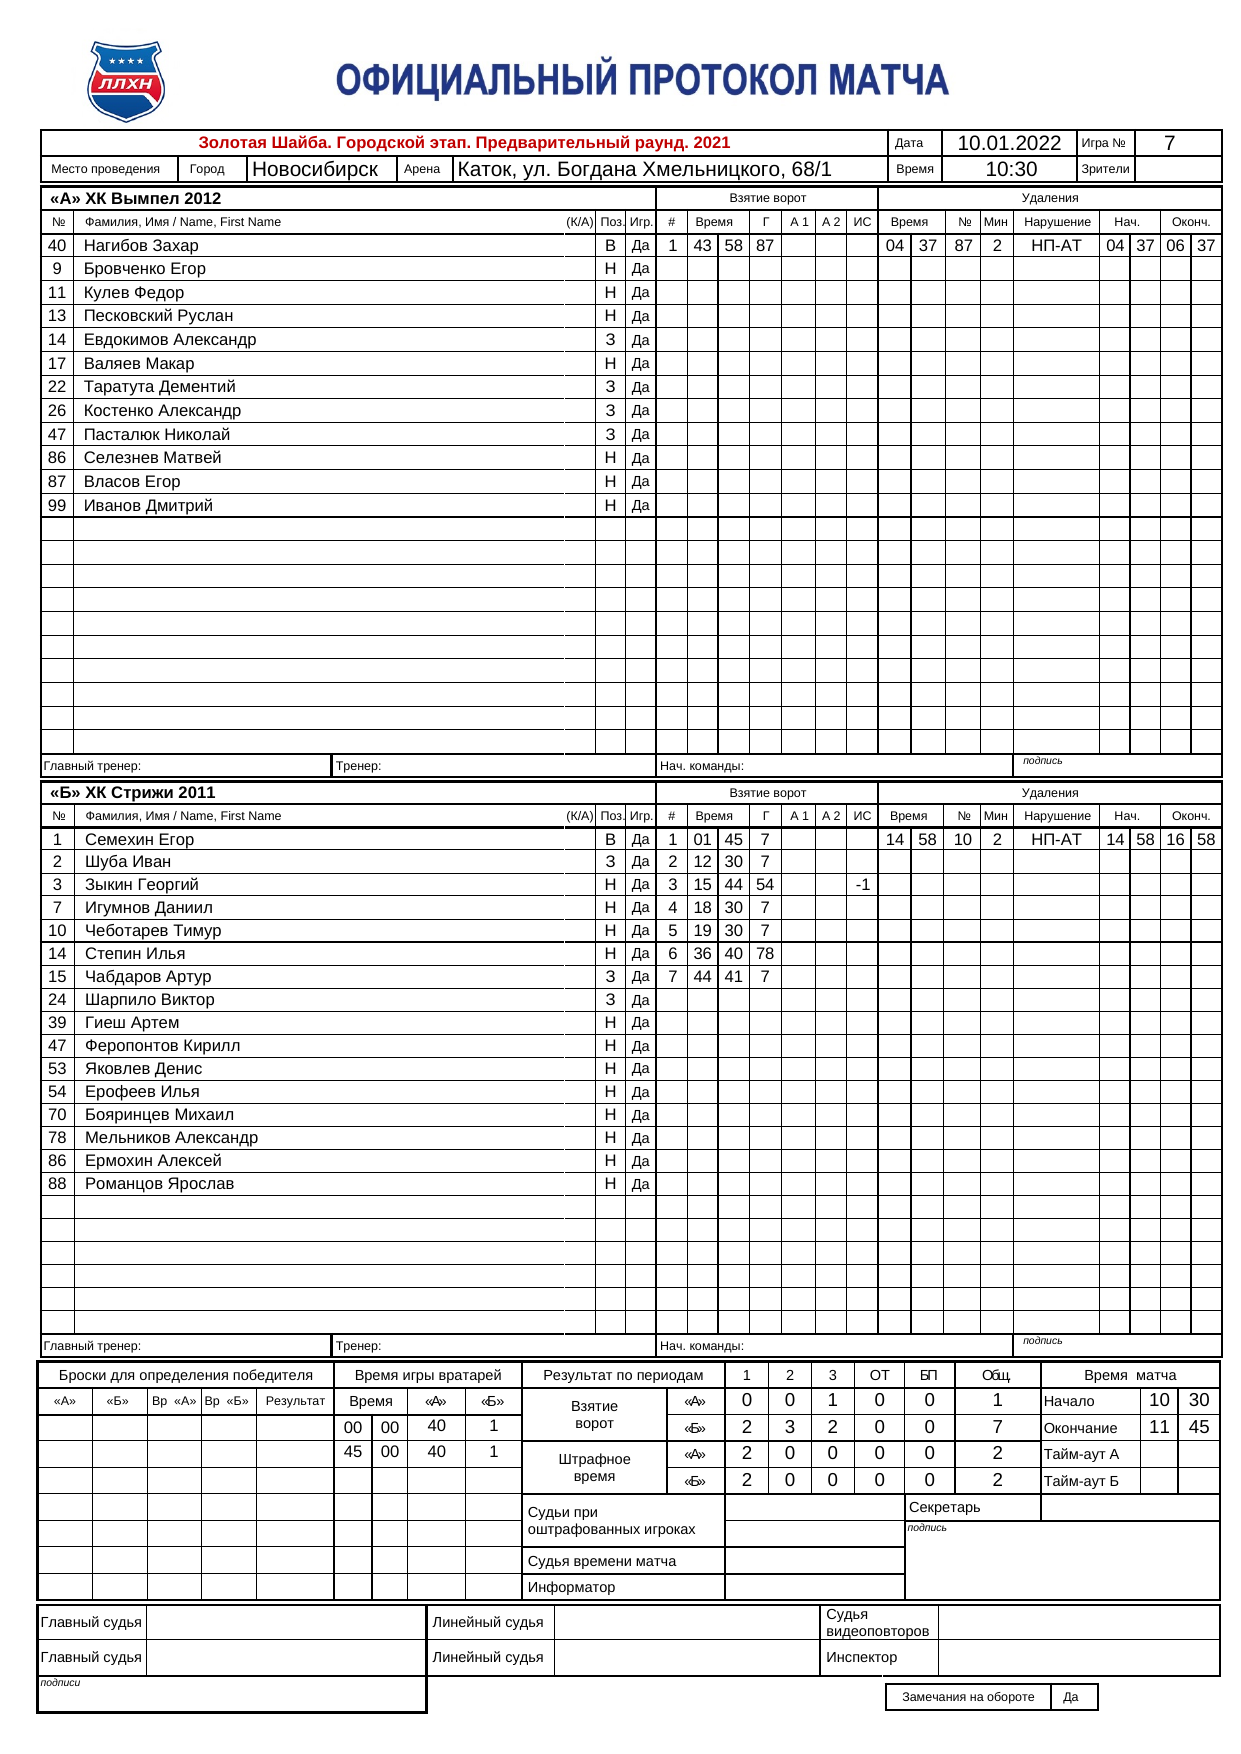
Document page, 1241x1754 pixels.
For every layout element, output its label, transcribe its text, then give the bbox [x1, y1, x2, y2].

table_cell 2 [956, 1468, 1040, 1493]
table_cell [782, 1265, 815, 1287]
table_cell [1161, 1150, 1190, 1172]
table_cell [39, 1494, 92, 1520]
table_cell [148, 1416, 201, 1440]
table_cell [657, 518, 687, 540]
table_cell [1099, 1682, 1220, 1711]
table_cell [879, 1058, 910, 1079]
table_cell [565, 257, 595, 280]
table_cell 43 [688, 235, 717, 256]
table_cell [1161, 1173, 1190, 1195]
table_cell [782, 376, 815, 398]
table_cell [373, 1468, 407, 1493]
table_cell Таратута Дементий [74, 376, 564, 398]
table_cell 0 [855, 1389, 904, 1413]
table_cell [726, 1495, 904, 1520]
table_cell [816, 494, 846, 516]
table_cell [565, 829, 595, 849]
table_cell З [596, 399, 625, 422]
table_cell [1014, 494, 1099, 516]
table_cell [750, 683, 781, 706]
table_cell [1192, 966, 1221, 987]
table_cell [1100, 874, 1129, 895]
table_cell [688, 1035, 717, 1057]
table_cell [657, 612, 687, 634]
table_cell [1131, 541, 1160, 564]
table_cell [688, 636, 717, 658]
table_cell [879, 1035, 910, 1057]
table_cell 45 [335, 1441, 371, 1467]
table_cell [750, 659, 781, 682]
table_cell [981, 494, 1013, 516]
table_cell Н [596, 305, 625, 327]
table_cell [981, 920, 1013, 941]
table_cell [626, 612, 655, 634]
table_cell [596, 565, 625, 587]
table_cell [719, 1035, 749, 1057]
table_cell [816, 328, 846, 351]
table_cell [719, 1150, 749, 1172]
table_cell [657, 305, 687, 327]
table_cell [1131, 966, 1160, 987]
table_cell [912, 1288, 943, 1310]
table_cell [565, 1288, 595, 1310]
table_cell [688, 1311, 717, 1333]
table_cell [74, 541, 564, 564]
table_cell 58 [719, 235, 749, 256]
table_cell [782, 281, 815, 303]
table_cell [688, 494, 717, 516]
table_cell Линейный судья [428, 1606, 554, 1639]
table_cell [596, 1219, 625, 1241]
table_cell Игр. [626, 211, 655, 233]
table_cell Ерофеев Илья [75, 1081, 564, 1103]
table_cell [847, 235, 877, 256]
table_cell [74, 659, 564, 682]
table_cell А 2 [816, 805, 846, 826]
table_cell [847, 470, 877, 493]
table_cell НП-АТ [1014, 235, 1099, 256]
table_cell [596, 541, 625, 564]
table_cell # [657, 211, 687, 233]
table_cell [1192, 494, 1221, 516]
table_cell [1100, 1104, 1129, 1126]
table_cell [847, 541, 877, 564]
table_cell [719, 1127, 749, 1149]
table_cell [688, 1058, 717, 1079]
table_cell [719, 1288, 749, 1310]
table_cell [1131, 588, 1160, 611]
table_cell [1014, 966, 1099, 987]
table_cell [688, 1196, 717, 1218]
table_cell [946, 518, 980, 540]
table_cell [1014, 257, 1099, 280]
table_cell Власов Егор [74, 470, 564, 493]
table_header БП [905, 1363, 954, 1387]
table_cell [719, 588, 749, 611]
table_cell [1161, 1196, 1190, 1218]
table_cell [981, 1265, 1013, 1287]
table_cell Да [626, 1035, 655, 1057]
table_cell [946, 636, 980, 658]
table_header Удаления [879, 188, 1221, 209]
table_cell [719, 446, 749, 469]
table_cell [1192, 1081, 1221, 1103]
table_cell [565, 1219, 595, 1241]
table_cell [879, 683, 910, 706]
table_cell Окончание [1042, 1415, 1140, 1440]
table_cell 15 [688, 874, 717, 895]
table_cell [946, 707, 980, 729]
table_cell 0 [812, 1468, 854, 1493]
table_cell [1161, 1265, 1190, 1287]
table_cell [750, 636, 781, 658]
table_cell Мельников Александр [75, 1127, 564, 1149]
table_cell [657, 1265, 687, 1287]
table_cell [1100, 494, 1129, 516]
table_cell 10 [1141, 1389, 1177, 1413]
table_cell [847, 896, 877, 918]
table_cell [750, 1058, 781, 1079]
table_cell [750, 1127, 781, 1149]
table_cell [912, 1265, 943, 1287]
table_cell Чабдаров Артур [75, 966, 564, 987]
table_cell [912, 305, 945, 327]
table_cell 14 [42, 943, 74, 964]
table_cell «Б » [466, 1389, 521, 1413]
table_cell [1131, 636, 1160, 658]
table_cell [912, 1058, 943, 1079]
table_cell [466, 1521, 521, 1546]
table_cell 2 [726, 1468, 768, 1493]
table_cell Да [626, 328, 655, 351]
table_cell [816, 829, 846, 849]
table_cell [688, 989, 717, 1011]
table_cell 78 [42, 1127, 74, 1149]
table_cell Нач. [1100, 805, 1160, 826]
table_cell [782, 874, 815, 895]
table_cell [944, 1242, 980, 1264]
table_cell [912, 966, 943, 987]
table_cell [946, 588, 980, 611]
table_cell [202, 1416, 256, 1440]
table_cell № [944, 805, 980, 826]
table_cell [879, 541, 910, 564]
table_cell [1131, 352, 1160, 374]
table_cell [782, 1173, 815, 1195]
table_cell [688, 1288, 717, 1310]
table_cell [257, 1521, 333, 1546]
table_cell [626, 636, 655, 658]
table_cell 3 [657, 874, 687, 895]
table_cell [719, 730, 749, 753]
table_cell 1 [812, 1389, 854, 1413]
table_cell Арена [398, 157, 452, 181]
table_cell [1131, 707, 1160, 729]
table_cell Бояринцев Михаил [75, 1104, 564, 1126]
table_cell Вр «А» [148, 1389, 201, 1413]
table_cell [981, 730, 1013, 753]
table_cell [1014, 470, 1099, 493]
table_cell [1100, 588, 1129, 611]
table_cell 2 [726, 1415, 768, 1440]
table_cell [912, 943, 943, 964]
table_cell [1161, 446, 1190, 469]
table_cell [847, 636, 877, 658]
table_cell 00 [373, 1416, 407, 1440]
table_header Броски для определения победителя [39, 1363, 333, 1387]
table_cell [816, 1311, 846, 1333]
table_cell А 2 [816, 211, 846, 233]
table_cell 7 [956, 1415, 1040, 1440]
table_cell [74, 707, 564, 729]
table_cell [981, 281, 1013, 303]
table_cell [981, 874, 1013, 895]
table_cell 18 [688, 896, 717, 918]
table_cell [1192, 1012, 1221, 1033]
table_cell 58 [912, 829, 943, 849]
table_cell [782, 565, 815, 587]
table_cell [816, 896, 846, 918]
table_cell подписи [39, 1677, 425, 1711]
table_cell Шарпило Виктор [75, 989, 564, 1011]
table_cell [1014, 920, 1099, 941]
table_cell -1 [847, 874, 877, 895]
table_cell 0 [726, 1389, 768, 1413]
table_cell [719, 565, 749, 587]
table_cell [879, 588, 910, 611]
table_cell Взятие ворот [523, 1389, 666, 1440]
table_cell Нагибов Захар [74, 235, 564, 256]
table_cell [657, 683, 687, 706]
table_cell 3 [42, 874, 74, 895]
table_cell [335, 1547, 371, 1573]
table_cell [1161, 1035, 1190, 1057]
table_cell [1131, 874, 1160, 895]
table_cell [816, 659, 846, 682]
table_cell подпись [906, 1522, 1219, 1599]
table_cell [782, 989, 815, 1011]
table_cell В [596, 829, 625, 849]
table_cell [1192, 1219, 1221, 1241]
table_cell [657, 1081, 687, 1103]
table_cell [202, 1494, 256, 1520]
table_cell [879, 707, 910, 729]
table_cell 14 [879, 829, 910, 849]
table_cell [1161, 352, 1190, 374]
table_cell 30 [719, 896, 749, 918]
table_cell Нач. команды: [657, 755, 1012, 776]
table_cell [750, 989, 781, 1011]
table_cell Н [596, 1150, 625, 1172]
table_cell [688, 1173, 717, 1195]
table_cell [946, 541, 980, 564]
table_cell [1131, 376, 1160, 398]
table_cell (К/А) [565, 211, 595, 233]
table_cell [1100, 943, 1129, 964]
table_cell [719, 1012, 749, 1033]
table_cell [879, 1127, 910, 1149]
table_cell [42, 1219, 74, 1241]
table_cell [816, 966, 846, 987]
table_cell З [596, 328, 625, 351]
table_cell [596, 1265, 625, 1287]
table_cell [750, 399, 781, 422]
table_cell [42, 1311, 74, 1333]
table_cell [657, 446, 687, 469]
table_cell «Б» [668, 1415, 724, 1440]
table_cell [688, 1242, 717, 1264]
table_cell [719, 281, 749, 303]
table_cell [75, 1265, 564, 1287]
table_cell [719, 305, 749, 327]
table_cell [565, 730, 595, 753]
table_cell [1131, 1311, 1160, 1333]
table_cell [847, 1288, 877, 1310]
table_cell [596, 636, 625, 658]
table_cell [782, 730, 815, 753]
table_cell [782, 1242, 815, 1264]
table_cell [1014, 565, 1099, 587]
table_cell [750, 1242, 781, 1264]
table_cell [981, 399, 1013, 422]
table_cell [912, 281, 945, 303]
table_cell [719, 612, 749, 634]
table_cell [688, 376, 717, 398]
table_cell Гиеш Артем [75, 1012, 564, 1033]
table_cell [1131, 1173, 1160, 1195]
table_cell [596, 1288, 625, 1310]
table_cell [657, 1288, 687, 1310]
table_cell [782, 1219, 815, 1241]
table_cell [816, 943, 846, 964]
table_cell Зыкин Георгий [75, 874, 564, 895]
table_cell Да [626, 352, 655, 374]
table_cell Главный судья [39, 1606, 146, 1639]
table_cell [981, 305, 1013, 327]
table_cell [1161, 494, 1190, 516]
table_cell [1161, 305, 1190, 327]
table_cell [1100, 376, 1129, 398]
table_cell [1100, 328, 1129, 351]
table_cell 30 [1179, 1389, 1219, 1413]
table_cell [657, 423, 687, 445]
table_cell 10 [944, 829, 980, 849]
table_cell 0 [769, 1389, 811, 1413]
table_cell 2 [726, 1442, 768, 1467]
table_cell [74, 612, 564, 634]
table_cell [1131, 1242, 1160, 1264]
table_cell [750, 281, 781, 303]
table_cell [847, 1035, 877, 1057]
table_cell [944, 896, 980, 918]
table_cell [879, 943, 910, 964]
table_cell Оконч. [1161, 805, 1221, 826]
table_cell [1131, 494, 1160, 516]
table_cell [719, 328, 749, 351]
table_cell Да [626, 281, 655, 303]
table_cell [883, 1677, 1220, 1681]
table_cell 1 [657, 829, 687, 849]
table_cell 36 [688, 943, 717, 964]
table_cell [1100, 305, 1129, 327]
table_cell [148, 1547, 201, 1573]
table_header 1 [726, 1363, 768, 1387]
table_cell [981, 989, 1013, 1011]
table_cell [565, 376, 595, 398]
table_cell [1161, 1012, 1190, 1033]
table_cell [912, 1081, 943, 1103]
table_cell 14 [42, 328, 73, 351]
table_cell [1192, 1150, 1221, 1172]
table_cell Н [596, 896, 625, 918]
table_cell Главный тренер: [42, 1335, 330, 1356]
table_cell 53 [42, 1058, 74, 1079]
table_cell [1014, 376, 1099, 398]
table_cell [847, 1265, 877, 1287]
table_cell Время [879, 211, 945, 233]
table_cell [1192, 305, 1221, 327]
table_cell [1100, 470, 1129, 493]
table_cell [879, 305, 910, 327]
table_cell [1014, 1242, 1099, 1264]
table_cell [816, 612, 846, 634]
table_cell [657, 1012, 687, 1033]
table_cell [1161, 874, 1190, 895]
table_cell [565, 399, 595, 422]
table_cell [335, 1468, 371, 1493]
table_cell Н [596, 470, 625, 493]
table_cell [657, 1173, 687, 1195]
table_cell [1100, 518, 1129, 540]
table_header Время игры вратарей [335, 1363, 521, 1387]
table_cell 9 [42, 257, 73, 280]
table_cell [1192, 352, 1221, 374]
table_cell [565, 683, 595, 706]
table_cell [657, 494, 687, 516]
table_cell [93, 1468, 147, 1493]
table_cell [42, 588, 73, 611]
table_cell [408, 1574, 465, 1599]
table_cell [1131, 257, 1160, 280]
table_cell [1141, 1468, 1177, 1493]
table_cell [981, 1081, 1013, 1103]
table_cell [596, 683, 625, 706]
table_cell [147, 1606, 425, 1639]
table_cell [816, 1242, 846, 1264]
table_cell 0 [855, 1442, 904, 1467]
table_cell [719, 1219, 749, 1241]
table_cell [42, 1265, 74, 1287]
table_cell [1161, 966, 1190, 987]
table_cell Судья видеоповторов [821, 1606, 938, 1639]
table_cell [879, 1150, 910, 1172]
table_cell [1014, 1173, 1099, 1195]
table_cell [719, 1196, 749, 1218]
table_cell [912, 1311, 943, 1333]
table_cell [1192, 328, 1221, 351]
table_cell [1014, 1265, 1099, 1287]
table_cell [1161, 565, 1190, 587]
table_cell [657, 281, 687, 303]
table_cell [847, 1081, 877, 1103]
table_cell [879, 896, 910, 918]
table_cell [816, 1058, 846, 1079]
table_cell [750, 1219, 781, 1241]
table_cell 87 [946, 235, 980, 256]
table_cell [202, 1441, 256, 1467]
table_cell [1100, 257, 1129, 280]
table_cell Фамилия, Имя / Name, First Name [75, 805, 565, 826]
table_cell 11 [42, 281, 73, 303]
table_cell [1100, 966, 1129, 987]
table_cell [750, 612, 781, 634]
table_cell [782, 399, 815, 422]
table_cell [75, 1311, 564, 1333]
table_cell [816, 1196, 846, 1218]
table_cell [944, 850, 980, 872]
table_cell [466, 1547, 521, 1573]
table_cell [750, 541, 781, 564]
table_cell [912, 730, 945, 753]
table_cell [912, 1219, 943, 1241]
table_cell Бровченко Егор [74, 257, 564, 280]
table_cell Н [596, 352, 625, 374]
table_cell [816, 470, 846, 493]
table_cell [1161, 659, 1190, 682]
table_cell [816, 257, 846, 280]
table_cell [944, 989, 980, 1011]
table_cell [688, 1150, 717, 1172]
table_cell [912, 874, 943, 895]
table_cell [565, 1104, 595, 1126]
table_cell [782, 659, 815, 682]
table_cell [719, 659, 749, 682]
table_cell [39, 1416, 92, 1440]
table_cell [1100, 730, 1129, 753]
table_cell [1192, 446, 1221, 469]
table_cell «А» [408, 1389, 465, 1413]
table_cell [847, 423, 877, 445]
table_cell [596, 1242, 625, 1264]
table_cell [912, 257, 945, 280]
table_cell [688, 730, 717, 753]
table_cell [946, 305, 980, 327]
table_cell 40 [408, 1441, 465, 1467]
table_cell [816, 1012, 846, 1033]
table_cell Вр «Б» [202, 1389, 256, 1413]
table_cell [1100, 1242, 1129, 1264]
table_cell [1100, 1219, 1129, 1241]
table_cell [847, 659, 877, 682]
table_header 2 [769, 1363, 811, 1387]
table_header ОТ [855, 1363, 904, 1387]
table_cell [1131, 850, 1160, 872]
table_cell Да [626, 896, 655, 918]
table_cell 00 [373, 1441, 407, 1467]
table_cell [816, 730, 846, 753]
table_cell [944, 1311, 980, 1333]
table_cell [1161, 612, 1190, 634]
table_cell [1100, 1035, 1129, 1057]
table_cell [879, 1081, 910, 1103]
table_cell [1014, 281, 1099, 303]
table_cell [847, 588, 877, 611]
table_cell [1014, 518, 1099, 540]
table_cell Время [688, 805, 749, 826]
table_cell [1014, 1058, 1099, 1079]
table_cell [1192, 1196, 1221, 1218]
table_cell [148, 1574, 201, 1599]
table_cell [750, 257, 781, 280]
table_cell [1014, 1219, 1099, 1241]
table_cell [1131, 989, 1160, 1011]
table_cell [847, 920, 877, 941]
table_cell З [596, 376, 625, 398]
table_cell [944, 1173, 980, 1195]
table_cell [1131, 730, 1160, 753]
table_cell [912, 707, 945, 729]
table_cell [1014, 683, 1099, 706]
table_cell [912, 683, 945, 706]
table_cell [879, 281, 910, 303]
table_cell [750, 707, 781, 729]
table_cell [981, 943, 1013, 964]
table_cell [782, 1311, 815, 1333]
table_cell [946, 494, 980, 516]
table_cell [981, 659, 1013, 682]
table_cell № [946, 211, 980, 233]
table_cell [1161, 399, 1190, 422]
table_cell [688, 1219, 717, 1241]
table_cell [847, 518, 877, 540]
table_cell [1014, 541, 1099, 564]
table_cell [879, 328, 910, 351]
table_cell 14 [1100, 829, 1129, 849]
table_cell [912, 920, 943, 941]
table_cell Да [626, 1104, 655, 1126]
table_cell [879, 518, 910, 540]
table_cell Песковский Руслан [74, 305, 564, 327]
table_cell [688, 470, 717, 493]
table_cell Информатор [523, 1575, 724, 1599]
table_cell [981, 1311, 1013, 1333]
table_cell [944, 1035, 980, 1057]
table_cell [879, 966, 910, 987]
table_cell 0 [905, 1389, 954, 1413]
table_cell [1161, 518, 1190, 540]
table_cell [782, 707, 815, 729]
picture [5, 28, 1179, 129]
table_cell [816, 305, 846, 327]
table_cell [75, 1242, 564, 1264]
table_cell [944, 1081, 980, 1103]
table_cell [1131, 943, 1160, 964]
table_cell [847, 1196, 877, 1218]
table_cell [565, 1150, 595, 1172]
table_cell [847, 612, 877, 634]
table_cell [782, 257, 815, 280]
table_cell 40 [408, 1416, 465, 1440]
table_cell [75, 1288, 564, 1310]
table_cell [847, 829, 877, 849]
table_cell [847, 1219, 877, 1241]
table_cell [719, 989, 749, 1011]
table_cell [847, 683, 877, 706]
table_cell ИС [847, 805, 877, 826]
table_cell [1100, 565, 1129, 587]
table_cell [688, 518, 717, 540]
table_cell [1192, 636, 1221, 658]
table_cell [750, 470, 781, 493]
table_cell 2 [42, 850, 74, 872]
table_cell [847, 1150, 877, 1172]
table_cell [1131, 1219, 1160, 1241]
table_cell «Б» [93, 1389, 147, 1413]
table_cell [74, 518, 564, 540]
table_cell [879, 612, 910, 634]
table_cell 3 [769, 1415, 811, 1440]
table_cell 30 [719, 850, 749, 872]
table_cell 2 [812, 1415, 854, 1440]
table_cell 00 [335, 1416, 371, 1440]
table_cell [1192, 874, 1221, 895]
table_cell [912, 1012, 943, 1033]
table_cell [750, 518, 781, 540]
table_cell Г [750, 805, 781, 826]
table_cell 44 [688, 966, 717, 987]
table_cell [257, 1574, 333, 1599]
table_cell [726, 1575, 904, 1599]
table_cell [565, 305, 595, 327]
table_cell [719, 541, 749, 564]
table_cell 7 [750, 920, 781, 941]
table_cell [981, 1219, 1013, 1241]
table_cell [1100, 896, 1129, 918]
table_cell 0 [855, 1415, 904, 1440]
table_cell Н [596, 1081, 625, 1103]
table_header Взятие ворот [657, 783, 877, 803]
table_cell [1161, 707, 1190, 729]
table_cell [946, 281, 980, 303]
table_cell [596, 518, 625, 540]
table_cell (К/А) [565, 805, 595, 826]
table_cell [719, 683, 749, 706]
table_cell Иванов Дмитрий [74, 494, 564, 516]
table_cell Город [179, 157, 246, 181]
table_cell [626, 1219, 655, 1241]
table_cell [42, 1242, 74, 1264]
table_cell [39, 1547, 92, 1573]
table_cell Зрители [1078, 157, 1134, 181]
table_cell Г [750, 211, 781, 233]
table_cell [981, 1242, 1013, 1264]
table_cell [657, 1242, 687, 1264]
table_cell 40 [42, 235, 73, 256]
table_cell [912, 376, 945, 398]
table_cell [1014, 730, 1099, 753]
table_cell [626, 541, 655, 564]
table_cell [565, 659, 595, 682]
table_cell [688, 305, 717, 327]
table_cell [847, 1104, 877, 1126]
table_cell НП-АТ [1014, 829, 1099, 849]
table_cell [42, 612, 73, 634]
table_cell [1131, 659, 1160, 682]
table_cell [816, 281, 846, 303]
table_cell [1100, 1173, 1129, 1195]
table_cell [688, 659, 717, 682]
table_cell 24 [42, 989, 74, 1011]
table_cell Игумнов Даниил [75, 896, 564, 918]
table_cell [946, 446, 980, 469]
table_cell 0 [769, 1442, 811, 1467]
table_cell [39, 1574, 92, 1599]
table_cell [879, 636, 910, 658]
table_cell [688, 707, 717, 729]
table_cell [565, 1058, 595, 1079]
table_cell [657, 1104, 687, 1126]
table_cell [879, 376, 910, 398]
table_cell [847, 376, 877, 398]
table_cell [912, 1035, 943, 1057]
table_cell [565, 352, 595, 374]
table_cell [1179, 1441, 1219, 1467]
table_cell 01 [688, 829, 717, 849]
table_cell Чеботарев Тимур [75, 920, 564, 941]
table_cell [1192, 1127, 1221, 1149]
table_cell [1131, 1288, 1160, 1310]
table_cell [202, 1574, 256, 1599]
table_cell [626, 1288, 655, 1310]
table_cell [596, 659, 625, 682]
table_cell [981, 1104, 1013, 1126]
table_cell [750, 1196, 781, 1218]
table_cell # [657, 805, 687, 826]
table_cell [719, 636, 749, 658]
table_cell 37 [1131, 235, 1160, 256]
table_cell [782, 1150, 815, 1172]
table_cell [782, 423, 815, 445]
table_cell [565, 636, 595, 658]
table_cell 7 [750, 829, 781, 849]
table_cell «А» [668, 1442, 724, 1467]
table_cell [816, 518, 846, 540]
table_cell [782, 1012, 815, 1033]
table_cell [944, 920, 980, 941]
table_cell 0 [905, 1415, 954, 1440]
table_header «Б» ХК Стрижи 2011 [42, 783, 655, 803]
table_cell [1100, 1081, 1129, 1103]
table_cell [782, 518, 815, 540]
table_cell [944, 874, 980, 895]
table_cell [879, 1311, 910, 1333]
table_cell Евдокимов Александр [74, 328, 564, 351]
table_cell 7 [657, 966, 687, 987]
table_cell [1192, 850, 1221, 872]
table_cell [981, 588, 1013, 611]
table_cell [257, 1441, 333, 1467]
table_cell Поз. [596, 805, 625, 826]
table_cell 10:30 [943, 157, 1076, 181]
table_cell [726, 1548, 904, 1573]
table_cell [944, 1058, 980, 1079]
table_cell [750, 305, 781, 327]
table_cell Яковлев Денис [75, 1058, 564, 1079]
table_cell [626, 1311, 655, 1333]
table_cell [782, 305, 815, 327]
table_cell [93, 1547, 147, 1573]
table_cell [816, 235, 846, 256]
table_cell [555, 1606, 819, 1639]
table_cell [688, 257, 717, 280]
table_cell ИС [847, 211, 877, 233]
table_cell [912, 352, 945, 374]
table_cell [847, 565, 877, 587]
table_cell [912, 1242, 943, 1264]
table_cell [912, 1196, 943, 1218]
table_cell [847, 730, 877, 753]
table_cell [981, 683, 1013, 706]
table_cell [148, 1441, 201, 1467]
table_cell 1 [42, 829, 74, 849]
table_cell [1014, 989, 1099, 1011]
table_cell Да [626, 399, 655, 422]
table_cell [912, 989, 943, 1011]
table_cell Игр. [626, 805, 655, 826]
table_cell [1161, 1127, 1190, 1149]
table_cell Н [596, 281, 625, 303]
table_cell 37 [1192, 235, 1221, 256]
table_cell [816, 1127, 846, 1149]
table_cell 04 [1100, 235, 1129, 256]
table_cell [1192, 588, 1221, 611]
table_cell [1192, 1311, 1221, 1333]
table_cell [1192, 989, 1221, 1011]
table_cell [1131, 565, 1160, 587]
table_cell [373, 1574, 407, 1599]
table_cell [750, 376, 781, 398]
table_cell В [596, 235, 625, 256]
table_cell [750, 1265, 781, 1287]
table_cell [148, 1468, 201, 1493]
table_cell [912, 446, 945, 469]
table_cell [1161, 896, 1190, 918]
table_cell 2 [657, 850, 687, 872]
table_cell [1014, 1196, 1099, 1218]
table_cell [1131, 1196, 1160, 1218]
table_cell [1014, 328, 1099, 351]
table_cell [626, 518, 655, 540]
table_cell [1014, 305, 1099, 327]
table_cell [782, 920, 815, 941]
table_cell [879, 1173, 910, 1195]
table_cell [565, 541, 595, 564]
table_cell Да [626, 1150, 655, 1172]
table_cell Да [626, 470, 655, 493]
table_cell [1014, 943, 1099, 964]
table_cell [688, 565, 717, 587]
table_cell [1014, 446, 1099, 469]
table_cell [912, 896, 943, 918]
table_cell Романцов Ярослав [75, 1173, 564, 1195]
table_cell Н [596, 1173, 625, 1195]
table_cell [981, 423, 1013, 445]
table_cell [1100, 1012, 1129, 1033]
table_cell Главный судья [39, 1640, 146, 1675]
table_cell [750, 352, 781, 374]
table_header «А» ХК Вымпел 2012 [42, 188, 655, 209]
table_cell [879, 850, 910, 872]
table_cell [688, 399, 717, 422]
table_cell Да [626, 829, 655, 849]
table_cell [626, 588, 655, 611]
table_cell [750, 1150, 781, 1172]
table_cell [912, 1150, 943, 1172]
table_cell [39, 1468, 92, 1493]
table_cell [93, 1494, 147, 1520]
table_cell [1161, 328, 1190, 351]
table_cell [750, 494, 781, 516]
table_cell [939, 1640, 1219, 1675]
table_cell [565, 966, 595, 987]
table_header Игра № [1078, 131, 1134, 155]
table_cell [565, 1173, 595, 1195]
table_cell [1042, 1495, 1219, 1520]
table_cell [1014, 399, 1099, 422]
table_cell [1014, 1104, 1099, 1126]
table_cell Да [626, 989, 655, 1011]
table_cell [1131, 446, 1160, 469]
table_cell 45 [1179, 1415, 1219, 1440]
table_cell Н [596, 943, 625, 964]
table_cell З [596, 850, 625, 872]
table_cell Да [626, 1173, 655, 1195]
table_cell Да [626, 1127, 655, 1149]
table_cell [981, 257, 1013, 280]
table_header 10.01.2022 [943, 131, 1076, 155]
table_cell [719, 1104, 749, 1126]
table_cell [1014, 659, 1099, 682]
table_cell [688, 1265, 717, 1287]
table_cell [1192, 707, 1221, 729]
table_cell [946, 565, 980, 587]
table_cell [912, 328, 945, 351]
table_cell [565, 943, 595, 964]
table_cell 17 [42, 352, 73, 374]
table_cell Да [626, 966, 655, 987]
table_cell [565, 612, 595, 634]
table_cell [565, 1242, 595, 1264]
table_cell [466, 1494, 521, 1520]
table_cell [1192, 1058, 1221, 1079]
table_cell [847, 1242, 877, 1264]
table_cell [1161, 1311, 1190, 1333]
table_cell [782, 1196, 815, 1218]
table_cell Валяев Макар [74, 352, 564, 374]
table_cell [1161, 850, 1190, 872]
table_cell 2 [956, 1442, 1040, 1467]
table_cell [657, 328, 687, 351]
table_cell [1131, 1081, 1160, 1103]
table_cell [148, 1521, 201, 1546]
table_cell [719, 470, 749, 493]
table_cell [1131, 896, 1160, 918]
table_cell [981, 896, 1013, 918]
table_cell Тайм-аут А [1042, 1441, 1140, 1467]
table_cell [42, 636, 73, 658]
table_cell [912, 636, 945, 658]
table_cell [981, 328, 1013, 351]
table_cell [1100, 850, 1129, 872]
table_cell [946, 257, 980, 280]
table_cell Н [596, 1104, 625, 1126]
table_cell [1131, 423, 1160, 445]
table_cell 0 [905, 1442, 954, 1467]
table_cell А 1 [782, 805, 815, 826]
table_cell [1100, 659, 1129, 682]
table_cell [657, 1196, 687, 1218]
table_cell [657, 1219, 687, 1241]
table_cell [782, 1081, 815, 1103]
table_cell [565, 518, 595, 540]
table_cell [782, 470, 815, 493]
table_cell [688, 683, 717, 706]
table_cell [596, 707, 625, 729]
table_cell Н [596, 1012, 625, 1033]
table_cell [1100, 1311, 1129, 1333]
table_cell Н [596, 920, 625, 941]
table_cell [946, 352, 980, 374]
table_cell [847, 943, 877, 964]
table_cell [719, 376, 749, 398]
table_cell [688, 1081, 717, 1103]
table_cell [782, 1035, 815, 1057]
table_header Результат по периодам [523, 1363, 724, 1387]
table_cell 54 [42, 1081, 74, 1103]
table_cell [202, 1468, 256, 1493]
table_cell [657, 707, 687, 729]
table_cell [202, 1547, 256, 1573]
table_cell [1100, 541, 1129, 564]
table_cell [42, 683, 73, 706]
table_cell [847, 328, 877, 351]
table_cell [782, 1127, 815, 1149]
table_cell Н [596, 1035, 625, 1057]
table_cell [944, 1196, 980, 1218]
table_cell [847, 1311, 877, 1333]
table_cell [657, 588, 687, 611]
table_cell [816, 376, 846, 398]
table_cell [657, 376, 687, 398]
table_cell [816, 1104, 846, 1126]
table_cell Результат [257, 1389, 333, 1413]
table_cell [946, 730, 980, 753]
table_cell [816, 1173, 846, 1195]
table_cell [847, 966, 877, 987]
table_cell [847, 1012, 877, 1033]
table_cell 19 [688, 920, 717, 941]
table_cell [74, 588, 564, 611]
table_cell [816, 1265, 846, 1287]
table_cell [565, 850, 595, 872]
table_cell [1161, 541, 1190, 564]
table_cell Время [879, 805, 943, 826]
table_cell [1161, 1058, 1190, 1079]
table_cell [1192, 1035, 1221, 1057]
table_cell [912, 1104, 943, 1126]
table_cell [565, 1035, 595, 1057]
table_cell 2 [981, 829, 1013, 849]
table_cell [1100, 1127, 1129, 1149]
table_cell Да [626, 376, 655, 398]
table_cell [1014, 636, 1099, 658]
table_cell Нач. [1100, 211, 1160, 233]
table_cell [1192, 399, 1221, 422]
table_cell [981, 518, 1013, 540]
table_cell 86 [42, 1150, 74, 1172]
table_cell [847, 399, 877, 422]
table_cell [626, 683, 655, 706]
table_cell [1161, 423, 1190, 445]
table_cell [782, 588, 815, 611]
table_cell 41 [719, 966, 749, 987]
table_cell [944, 943, 980, 964]
table_cell [688, 1104, 717, 1126]
table_cell З [596, 423, 625, 445]
table_cell [750, 328, 781, 351]
table_cell [1161, 920, 1190, 941]
table_cell [93, 1441, 147, 1467]
table_cell [1100, 636, 1129, 658]
table_cell [981, 470, 1013, 493]
table_cell [719, 257, 749, 280]
table_cell [816, 541, 846, 564]
table_cell 13 [42, 305, 73, 327]
table_cell [946, 683, 980, 706]
table_cell 47 [42, 423, 73, 445]
table_cell [1014, 423, 1099, 445]
table_cell [565, 423, 595, 445]
table_cell [847, 1127, 877, 1149]
table_cell [626, 1265, 655, 1287]
table_cell [688, 541, 717, 564]
table_cell Оконч. [1161, 211, 1221, 233]
table_cell № [42, 211, 73, 233]
table_cell [1131, 305, 1160, 327]
table_cell [75, 1219, 564, 1241]
table_cell [657, 399, 687, 422]
table_cell [373, 1547, 407, 1573]
table_cell [657, 1150, 687, 1172]
table_cell [726, 1521, 904, 1546]
table_cell Феропонтов Кирилл [75, 1035, 564, 1057]
table_cell Н [596, 874, 625, 895]
table_cell [912, 541, 945, 564]
table_cell [147, 1640, 425, 1675]
table_cell [408, 1547, 465, 1573]
table_cell 30 [719, 920, 749, 941]
table_cell [626, 659, 655, 682]
table_cell [626, 730, 655, 753]
table_cell Пасталюк Николай [74, 423, 564, 445]
table_cell [912, 612, 945, 634]
table_cell [879, 1288, 910, 1310]
table_cell 40 [719, 943, 749, 964]
table_cell [565, 235, 595, 256]
table_cell [1161, 1288, 1190, 1310]
table_cell [42, 659, 73, 682]
table_cell [1131, 470, 1160, 493]
table_cell [750, 423, 781, 445]
table_cell [946, 612, 980, 634]
table_cell Тренер: [333, 1335, 655, 1356]
table_cell [1131, 1150, 1160, 1172]
table_cell [782, 1288, 815, 1310]
table_cell Да [626, 850, 655, 872]
table_cell [1192, 943, 1221, 964]
table_cell [1100, 707, 1129, 729]
table_cell Да [626, 1012, 655, 1033]
table_cell [1161, 281, 1190, 303]
table_cell [1131, 612, 1160, 634]
table_cell Степин Илья [75, 943, 564, 964]
table_cell [565, 920, 595, 941]
table_cell [565, 989, 595, 1011]
table_cell [719, 423, 749, 445]
table_cell [335, 1521, 371, 1546]
table_cell [1192, 612, 1221, 634]
table_cell [1100, 423, 1129, 445]
table_cell Каток, ул. Богдана Хмельницкого, 68/1 [454, 157, 887, 181]
table_cell [42, 1288, 74, 1310]
table_cell [879, 1265, 910, 1287]
table_cell [847, 257, 877, 280]
table_cell [946, 659, 980, 682]
table_cell [719, 494, 749, 516]
table_cell Тренер: [333, 755, 655, 776]
table_cell 54 [750, 874, 781, 895]
table_cell [626, 1242, 655, 1264]
table_cell Да [626, 423, 655, 445]
table_cell 87 [42, 470, 73, 493]
table_cell [657, 1035, 687, 1057]
table_cell [816, 588, 846, 611]
table_cell [42, 565, 73, 587]
table_cell 04 [879, 235, 910, 256]
table_cell [74, 636, 564, 658]
table_cell [981, 376, 1013, 398]
table_header 7 [1136, 131, 1221, 155]
table_cell 0 [905, 1468, 954, 1493]
table_cell 16 [1161, 829, 1190, 849]
table_cell [657, 989, 687, 1011]
table_cell 1 [956, 1389, 1040, 1413]
table_cell [1100, 1196, 1129, 1218]
table_cell [816, 920, 846, 941]
table_cell [1161, 257, 1190, 280]
table_cell [1141, 1441, 1177, 1467]
table_cell [565, 281, 595, 303]
table_cell [816, 683, 846, 706]
table_cell [565, 588, 595, 611]
table_cell [657, 1127, 687, 1149]
table_cell [782, 1104, 815, 1126]
table_cell [688, 1012, 717, 1033]
table_cell [1192, 1288, 1221, 1310]
table_cell [816, 1219, 846, 1241]
table_cell [1014, 1288, 1099, 1310]
table_cell [1192, 1265, 1221, 1287]
table_header Дата [889, 131, 941, 155]
table_cell [42, 541, 73, 564]
table_cell [912, 588, 945, 611]
table_cell [1161, 1219, 1190, 1241]
table_cell [596, 612, 625, 634]
table_cell [565, 1265, 595, 1287]
table_cell Инспектор [821, 1640, 938, 1675]
table_cell Поз. [596, 211, 625, 233]
table_cell [657, 541, 687, 564]
table_cell [879, 1219, 910, 1241]
table_cell 78 [750, 943, 781, 964]
table_cell Время [335, 1389, 407, 1413]
table_cell [688, 588, 717, 611]
table_cell [879, 565, 910, 587]
table_cell [1192, 730, 1221, 753]
table_cell [1014, 1035, 1099, 1057]
table_cell Да [626, 943, 655, 964]
table_cell [750, 446, 781, 469]
table_cell [879, 352, 910, 374]
table_cell [335, 1494, 371, 1520]
table_cell [565, 470, 595, 493]
table_cell Мин [981, 805, 1013, 826]
table_cell [626, 1196, 655, 1218]
table_cell [42, 518, 73, 540]
table_cell Тайм-аут Б [1042, 1468, 1140, 1493]
table_cell [879, 659, 910, 682]
table_cell [1014, 850, 1099, 872]
table_cell [1100, 1058, 1129, 1079]
table_cell [816, 423, 846, 445]
table_cell [1014, 352, 1099, 374]
table_cell [879, 423, 910, 445]
table_cell подпись [1014, 755, 1221, 776]
table_cell [373, 1494, 407, 1520]
table_cell [1131, 1058, 1160, 1079]
table_cell [42, 707, 73, 729]
table_cell 11 [1141, 1415, 1177, 1440]
table_cell [750, 1035, 781, 1057]
table_cell 44 [719, 874, 749, 895]
table_cell [944, 1219, 980, 1241]
table_cell [657, 470, 687, 493]
table_cell 0 [812, 1442, 854, 1467]
table_cell Мин [981, 211, 1013, 233]
table_cell [981, 636, 1013, 658]
table_cell [879, 1012, 910, 1033]
table_cell [1131, 920, 1160, 941]
table_cell [719, 1265, 749, 1287]
table_cell [93, 1574, 147, 1599]
table_cell [1014, 1311, 1099, 1333]
table_cell Да [626, 1058, 655, 1079]
table_cell [847, 494, 877, 516]
table_cell [1192, 281, 1221, 303]
table_cell [981, 1012, 1013, 1033]
table_cell [847, 352, 877, 374]
table_cell [879, 874, 910, 895]
table_cell [879, 257, 910, 280]
table_cell [981, 707, 1013, 729]
table_cell 87 [750, 235, 781, 256]
table_cell [782, 683, 815, 706]
table_cell «А» [668, 1389, 724, 1413]
table_cell 10 [42, 920, 74, 941]
table_cell [782, 1058, 815, 1079]
table_cell 4 [657, 896, 687, 918]
table_cell [879, 399, 910, 422]
table_cell [816, 1288, 846, 1310]
table_cell [750, 730, 781, 753]
table_header Удаления [879, 783, 1221, 803]
table_cell [1014, 1127, 1099, 1149]
table_cell [1014, 612, 1099, 634]
table_cell [1131, 1265, 1160, 1287]
table_cell [750, 1104, 781, 1126]
table_cell [816, 989, 846, 1011]
table_cell З [596, 966, 625, 987]
table_cell [1192, 470, 1221, 493]
table_cell [912, 565, 945, 587]
table_cell 5 [657, 920, 687, 941]
table_cell «Б» [668, 1468, 724, 1493]
table_cell [782, 235, 815, 256]
table_cell [565, 1127, 595, 1149]
table_cell Да [626, 305, 655, 327]
table_cell [688, 328, 717, 351]
table_cell [946, 399, 980, 422]
table_cell 0 [855, 1468, 904, 1493]
table_cell Да [626, 257, 655, 280]
table_cell [688, 612, 717, 634]
table_cell Да [626, 235, 655, 256]
table_cell [1161, 683, 1190, 706]
table_cell [596, 588, 625, 611]
table_cell [657, 565, 687, 587]
table_cell [719, 1081, 749, 1103]
table_cell [944, 1288, 980, 1310]
table_cell [879, 1196, 910, 1218]
table_cell [981, 850, 1013, 872]
table_cell [981, 1127, 1013, 1149]
table_cell 6 [657, 943, 687, 964]
table_cell [816, 1150, 846, 1172]
table_cell [1161, 1104, 1190, 1126]
table_cell [816, 707, 846, 729]
table_cell [719, 1058, 749, 1079]
table_cell [688, 1127, 717, 1149]
table_cell [75, 1196, 564, 1218]
table_cell [719, 707, 749, 729]
table_cell [981, 1058, 1013, 1079]
table_cell [816, 446, 846, 469]
table_cell [626, 565, 655, 587]
table_cell [782, 352, 815, 374]
table_cell Да [626, 1081, 655, 1103]
table_cell [944, 1150, 980, 1172]
table_cell [1014, 1150, 1099, 1172]
table_cell [1192, 518, 1221, 540]
table_cell [912, 470, 945, 493]
table_cell Н [596, 257, 625, 280]
table_cell 39 [42, 1012, 74, 1033]
table_cell [946, 376, 980, 398]
table_cell [565, 874, 595, 895]
table_cell [688, 281, 717, 303]
table_cell [847, 989, 877, 1011]
table_cell [981, 1035, 1013, 1057]
table_cell [719, 399, 749, 422]
table_cell Место проведения [42, 157, 177, 181]
table_cell [816, 850, 846, 872]
table_cell [1161, 1081, 1190, 1103]
table_cell [944, 1104, 980, 1126]
table_cell [981, 1288, 1013, 1310]
table_cell [981, 446, 1013, 469]
table_cell [1100, 281, 1129, 303]
table_cell [782, 966, 815, 987]
table_cell [847, 281, 877, 303]
table_header 3 [812, 1363, 854, 1387]
table_cell [257, 1416, 333, 1440]
table_cell [657, 257, 687, 280]
table_cell [981, 565, 1013, 587]
table_cell Линейный судья [428, 1640, 554, 1675]
table_cell [879, 730, 910, 753]
table_cell [981, 541, 1013, 564]
table_cell Главный тренер: [42, 755, 330, 776]
table_cell [596, 730, 625, 753]
table_cell [1192, 659, 1221, 682]
table_cell [946, 470, 980, 493]
table_cell [42, 1196, 74, 1218]
table_cell [565, 896, 595, 918]
table_cell [750, 1012, 781, 1033]
table_cell [408, 1468, 465, 1493]
table_cell Ермохин Алексей [75, 1150, 564, 1172]
table_cell [565, 707, 595, 729]
table_cell [750, 1081, 781, 1103]
table_cell Новосибирск [248, 157, 396, 181]
table_cell [782, 829, 815, 849]
table_cell [946, 423, 980, 445]
table_cell Да [626, 874, 655, 895]
table_cell [1131, 1104, 1160, 1126]
table_cell [912, 1173, 943, 1195]
table_cell [847, 305, 877, 327]
table_cell [1014, 1081, 1099, 1103]
table_cell 1 [466, 1441, 521, 1467]
table_header Взятие ворот [657, 188, 877, 209]
table_cell [1161, 1242, 1190, 1264]
table_cell Шуба Иван [75, 850, 564, 872]
table_cell [1014, 588, 1099, 611]
table_cell [1131, 1035, 1160, 1057]
table_cell [657, 1311, 687, 1333]
table_cell [1179, 1468, 1219, 1493]
table_cell [1136, 157, 1221, 181]
table_cell [782, 494, 815, 516]
table_cell [1014, 896, 1099, 918]
table_cell [981, 966, 1013, 987]
table_cell [565, 1012, 595, 1033]
table_cell 7 [750, 850, 781, 872]
table_cell [847, 446, 877, 469]
table_cell [565, 1196, 595, 1218]
table_cell [944, 1012, 980, 1033]
table_cell [1100, 399, 1129, 422]
table_cell [912, 659, 945, 682]
table_cell Фамилия, Имя / Name, First Name [74, 211, 565, 233]
table_cell Нарушение [1014, 805, 1099, 826]
table_cell [565, 1311, 595, 1333]
table_cell 70 [42, 1104, 74, 1126]
table_cell [74, 683, 564, 706]
table_cell 2 [981, 235, 1013, 256]
table_cell Н [596, 1127, 625, 1149]
table_cell [1100, 1265, 1129, 1287]
table_cell [1014, 707, 1099, 729]
table_header Золотая Шайба. Городской этап. Предварительный раунд. 2021 [42, 131, 887, 155]
table_cell [912, 399, 945, 422]
table_cell [912, 1127, 943, 1149]
table_cell [657, 1058, 687, 1079]
table_cell 58 [1131, 829, 1160, 849]
table_cell Н [596, 446, 625, 469]
table_cell Да [626, 920, 655, 941]
table_cell [408, 1494, 465, 1520]
table_cell [596, 1196, 625, 1218]
table_cell [565, 328, 595, 351]
table_cell [939, 1606, 1219, 1639]
table_cell «А» [39, 1389, 92, 1413]
table_cell Секретарь [906, 1495, 1040, 1520]
table_cell подпись [1014, 1335, 1221, 1356]
table_cell 0 [769, 1468, 811, 1493]
table_cell [1014, 1012, 1099, 1033]
table_cell [944, 966, 980, 987]
table_header Замечания на обороте [887, 1685, 1050, 1709]
table_cell [93, 1521, 147, 1546]
table_cell [1100, 683, 1129, 706]
table_cell [1014, 874, 1099, 895]
table_cell [782, 636, 815, 658]
table_cell [1192, 423, 1221, 445]
table_cell [879, 920, 910, 941]
table_cell Н [596, 494, 625, 516]
table_cell [879, 446, 910, 469]
table_cell [1100, 612, 1129, 634]
table_cell [657, 352, 687, 374]
table_cell [782, 896, 815, 918]
table_cell [1161, 470, 1190, 493]
table_cell [596, 1311, 625, 1333]
table_cell [719, 352, 749, 374]
table_cell [565, 494, 595, 516]
table_cell [74, 730, 564, 753]
table_cell [257, 1468, 333, 1493]
table_cell [565, 1081, 595, 1103]
table_cell [688, 352, 717, 374]
table_cell Селезнев Матвей [74, 446, 564, 469]
table_cell [202, 1521, 256, 1546]
table_cell [946, 328, 980, 351]
table_cell [1192, 683, 1221, 706]
table_cell [816, 399, 846, 422]
table_cell 12 [688, 850, 717, 872]
table_cell [1161, 588, 1190, 611]
table_cell [879, 1242, 910, 1264]
table_cell Начало [1042, 1389, 1140, 1413]
table_cell [257, 1494, 333, 1520]
table_cell [912, 518, 945, 540]
table_cell [1100, 1288, 1129, 1310]
table_cell [782, 612, 815, 634]
table_cell [879, 989, 910, 1011]
table_cell 99 [42, 494, 73, 516]
table_cell [657, 730, 687, 753]
table_cell [1100, 920, 1129, 941]
table_cell [879, 1104, 910, 1126]
table_cell [719, 1242, 749, 1264]
table_cell [816, 874, 846, 895]
table_cell [1100, 446, 1129, 469]
table_cell [335, 1574, 371, 1599]
table_cell [1192, 1173, 1221, 1195]
table_cell 7 [42, 896, 74, 918]
table_cell [1192, 1242, 1221, 1264]
table_cell [428, 1677, 882, 1711]
table_cell Семехин Егор [75, 829, 564, 849]
table_cell [782, 850, 815, 872]
table_cell Кулев Федор [74, 281, 564, 303]
table_cell [39, 1521, 92, 1546]
table_cell З [596, 989, 625, 1011]
table_cell 45 [719, 829, 749, 849]
table_cell [719, 1173, 749, 1195]
table_cell [1131, 328, 1160, 351]
table_cell [782, 541, 815, 564]
table_cell [1131, 1012, 1160, 1033]
table_cell [1192, 920, 1221, 941]
table_cell [847, 707, 877, 729]
table_cell [657, 636, 687, 658]
table_cell [750, 1288, 781, 1310]
table_cell [1100, 1150, 1129, 1172]
table_cell [373, 1521, 407, 1546]
table_cell 47 [42, 1035, 74, 1057]
table_cell [565, 565, 595, 587]
table_cell [93, 1416, 147, 1440]
table_cell [1131, 399, 1160, 422]
table_cell [657, 659, 687, 682]
table_cell [74, 565, 564, 587]
table_cell Время [688, 211, 749, 233]
table_cell 26 [42, 399, 73, 422]
table_cell Костенко Александр [74, 399, 564, 422]
table_cell [1131, 518, 1160, 540]
table_cell 86 [42, 446, 73, 469]
table_cell Нарушение [1014, 211, 1099, 233]
table_cell Нач. команды: [657, 1335, 1012, 1356]
table_cell [1131, 281, 1160, 303]
table_cell 37 [912, 235, 945, 256]
table_cell [912, 850, 943, 872]
table_cell [816, 565, 846, 587]
table_cell [1161, 943, 1190, 964]
table_cell [981, 1196, 1013, 1218]
table_cell Да [626, 446, 655, 469]
table_cell [981, 612, 1013, 634]
table_cell Штрафное время [523, 1442, 666, 1493]
table_cell [750, 1311, 781, 1333]
table_cell [981, 352, 1013, 374]
table_cell [719, 518, 749, 540]
table_cell [257, 1547, 333, 1573]
table_cell 1 [466, 1416, 521, 1440]
table_header Да [1052, 1685, 1097, 1709]
table_cell 7 [750, 966, 781, 987]
table_cell [1192, 257, 1221, 280]
table_cell [466, 1574, 521, 1599]
table_cell 7 [750, 896, 781, 918]
table_cell [816, 1081, 846, 1103]
table_cell [981, 1150, 1013, 1172]
table_cell [1100, 989, 1129, 1011]
table_cell А 1 [782, 211, 815, 233]
table_cell [1192, 376, 1221, 398]
table_cell [944, 1265, 980, 1287]
table_cell 88 [42, 1173, 74, 1195]
table_cell [750, 1173, 781, 1195]
table_cell [1161, 730, 1190, 753]
table_cell [1161, 376, 1190, 398]
table_cell [782, 943, 815, 964]
table_cell [719, 1311, 749, 1333]
table_cell [847, 1058, 877, 1079]
table_cell 58 [1192, 829, 1221, 849]
table_cell Время [889, 157, 941, 181]
table_cell [879, 494, 910, 516]
table_cell [944, 1127, 980, 1149]
table_cell [847, 1173, 877, 1195]
table_cell [565, 446, 595, 469]
table_cell [42, 730, 73, 753]
table_cell [148, 1494, 201, 1520]
table_cell [688, 423, 717, 445]
table_cell Судьи при оштрафованных игроках [523, 1495, 724, 1546]
table_cell [912, 423, 945, 445]
table_cell [1161, 636, 1190, 658]
table_cell [1100, 352, 1129, 374]
table_cell [1131, 683, 1160, 706]
table_cell [555, 1640, 819, 1675]
table_cell [912, 494, 945, 516]
table_cell [981, 1173, 1013, 1195]
table_header Время матча [1042, 1363, 1219, 1387]
table_cell [626, 707, 655, 729]
table_cell Судья времени матча [523, 1548, 724, 1573]
table_cell [1131, 1127, 1160, 1149]
table_cell [1192, 1104, 1221, 1126]
table_cell [847, 850, 877, 872]
table_cell [1192, 896, 1221, 918]
table_cell [408, 1521, 465, 1546]
table_cell [816, 636, 846, 658]
table_cell [816, 352, 846, 374]
table_cell [782, 328, 815, 351]
table_cell 06 [1161, 235, 1190, 256]
table_cell [782, 446, 815, 469]
table_cell [879, 470, 910, 493]
table_cell 22 [42, 376, 73, 398]
table_cell 15 [42, 966, 74, 987]
table_cell [1192, 541, 1221, 564]
table_cell [1192, 565, 1221, 587]
table_header Общ. [956, 1363, 1040, 1387]
table_cell [466, 1468, 521, 1493]
table_cell [750, 565, 781, 587]
table_cell [750, 588, 781, 611]
table_cell 1 [657, 235, 687, 256]
table_cell [816, 1035, 846, 1057]
table_cell [1161, 989, 1190, 1011]
table_cell [39, 1441, 92, 1467]
table_cell [688, 446, 717, 469]
table_cell Да [626, 494, 655, 516]
table_cell Н [596, 1058, 625, 1079]
table_cell № [42, 805, 74, 826]
